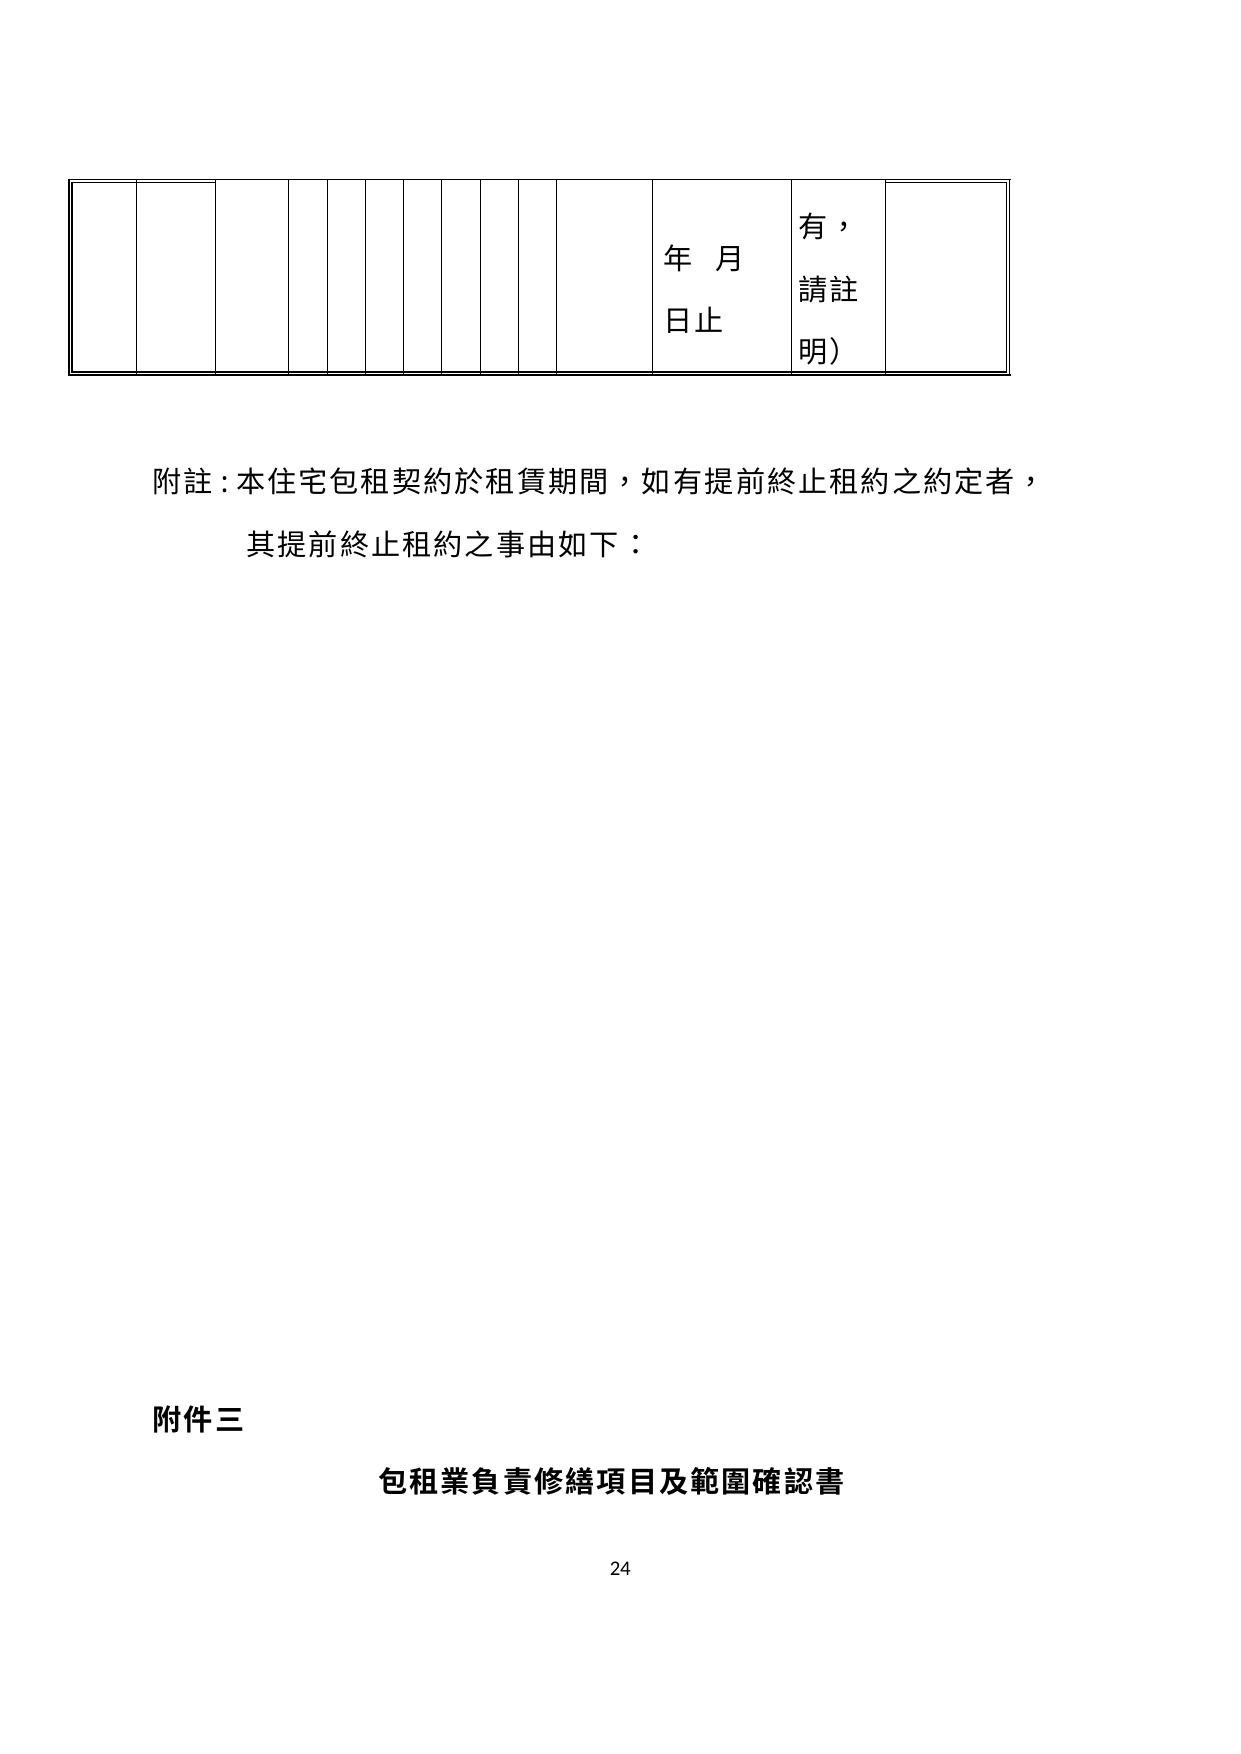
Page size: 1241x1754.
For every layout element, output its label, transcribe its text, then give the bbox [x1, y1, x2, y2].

table_cell [442, 180, 480, 371]
text 附件三 [151, 1376, 1071, 1438]
table_cell 有，請註明） [792, 180, 885, 371]
table_cell [216, 180, 288, 371]
table_cell 年 月 日止 [653, 180, 791, 371]
table_cell [328, 180, 365, 371]
table_cell [404, 180, 441, 371]
table_cell [289, 180, 327, 371]
table_cell [137, 183, 215, 371]
table_cell [366, 180, 403, 371]
table_cell [557, 180, 652, 371]
table_cell [519, 180, 556, 371]
table_cell [481, 180, 518, 371]
table_cell [73, 183, 136, 371]
text 包租業負責修繕項目及範圍確認書 [151, 1438, 1071, 1501]
text 附註:本住宅包租契約於租賃期間，如有提前終止租約之約定者，其提前終止租約之事由如下： [151, 438, 1071, 563]
table_cell [886, 183, 1006, 371]
